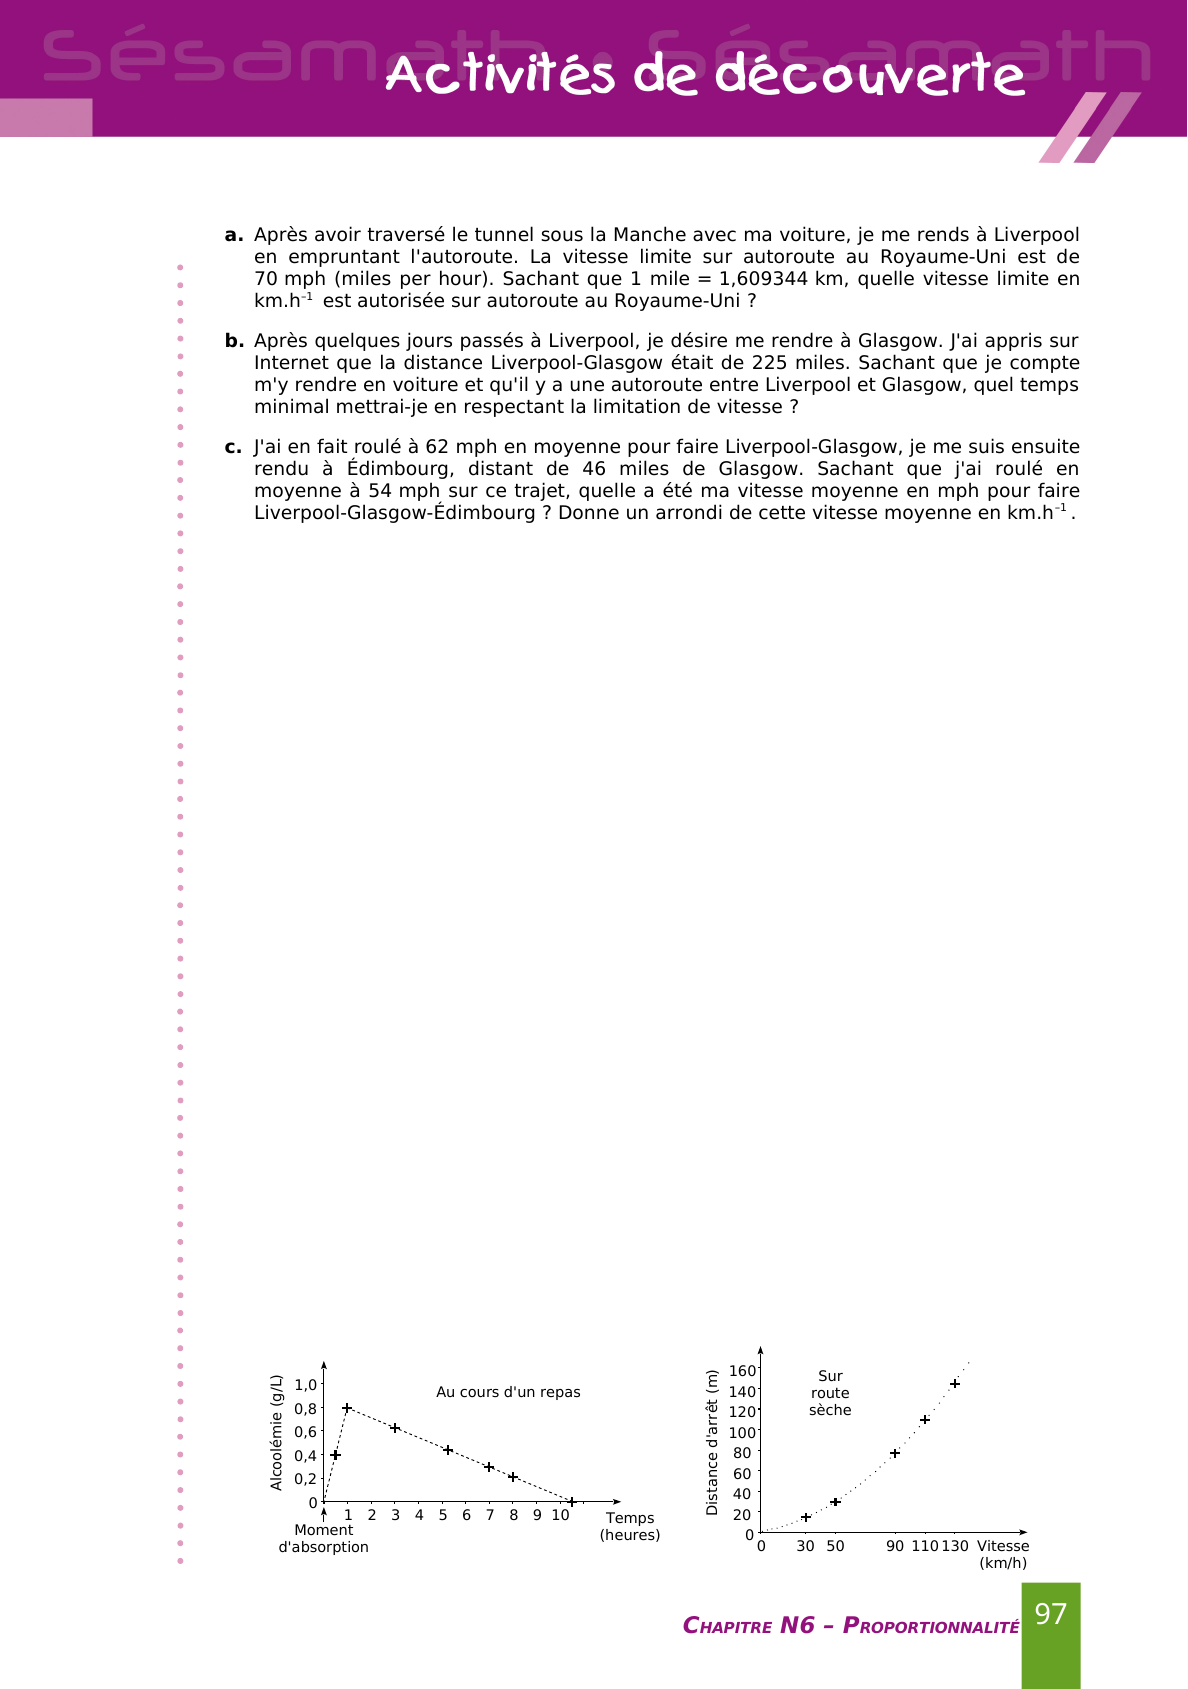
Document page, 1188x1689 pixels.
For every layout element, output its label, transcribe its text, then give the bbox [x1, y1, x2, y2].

picture [0, 0, 1187, 163]
list Après avoir traversé le tunnel sous la Manche avec ma voiture, je me rends à Liverpool en empruntant l'autoroute. La vitesse limite sur autoroute au Royaume-Uni est de 70 mph (miles per hour). Sachant que 1 mile = 1,609344 km, quelle vitesse limite en km.h–1 est autorisée sur autoroute au Royaume-Uni ? [224, 224, 1081, 312]
list Après quelques jours passés à Liverpool, je désire me rendre à Glasgow. J'ai appris sur Internet que la distance Liverpool-Glasgow était de 225 miles. Sachant que je compte m'y rendre en voiture et qu'il y a une autoroute entre Liverpool et Glasgow, quel temps minimal mettrai-je en respectant la limitation de vitesse ? [224, 330, 1081, 418]
list J'ai en fait roulé à 62 mph en moyenne pour faire Liverpool-Glasgow, je me suis ensuite rendu à édimbourg, distant de 46 miles de Glasgow. Sachant que j'ai roulé en moyenne à 54 mph sur ce trajet, quelle a été ma vitesse moyenne en mph pour faire Liverpool-Glasgow-édimbourg ? Donne un arrondi de cette vitesse moyenne en km.h–1 . [224, 436, 1081, 523]
